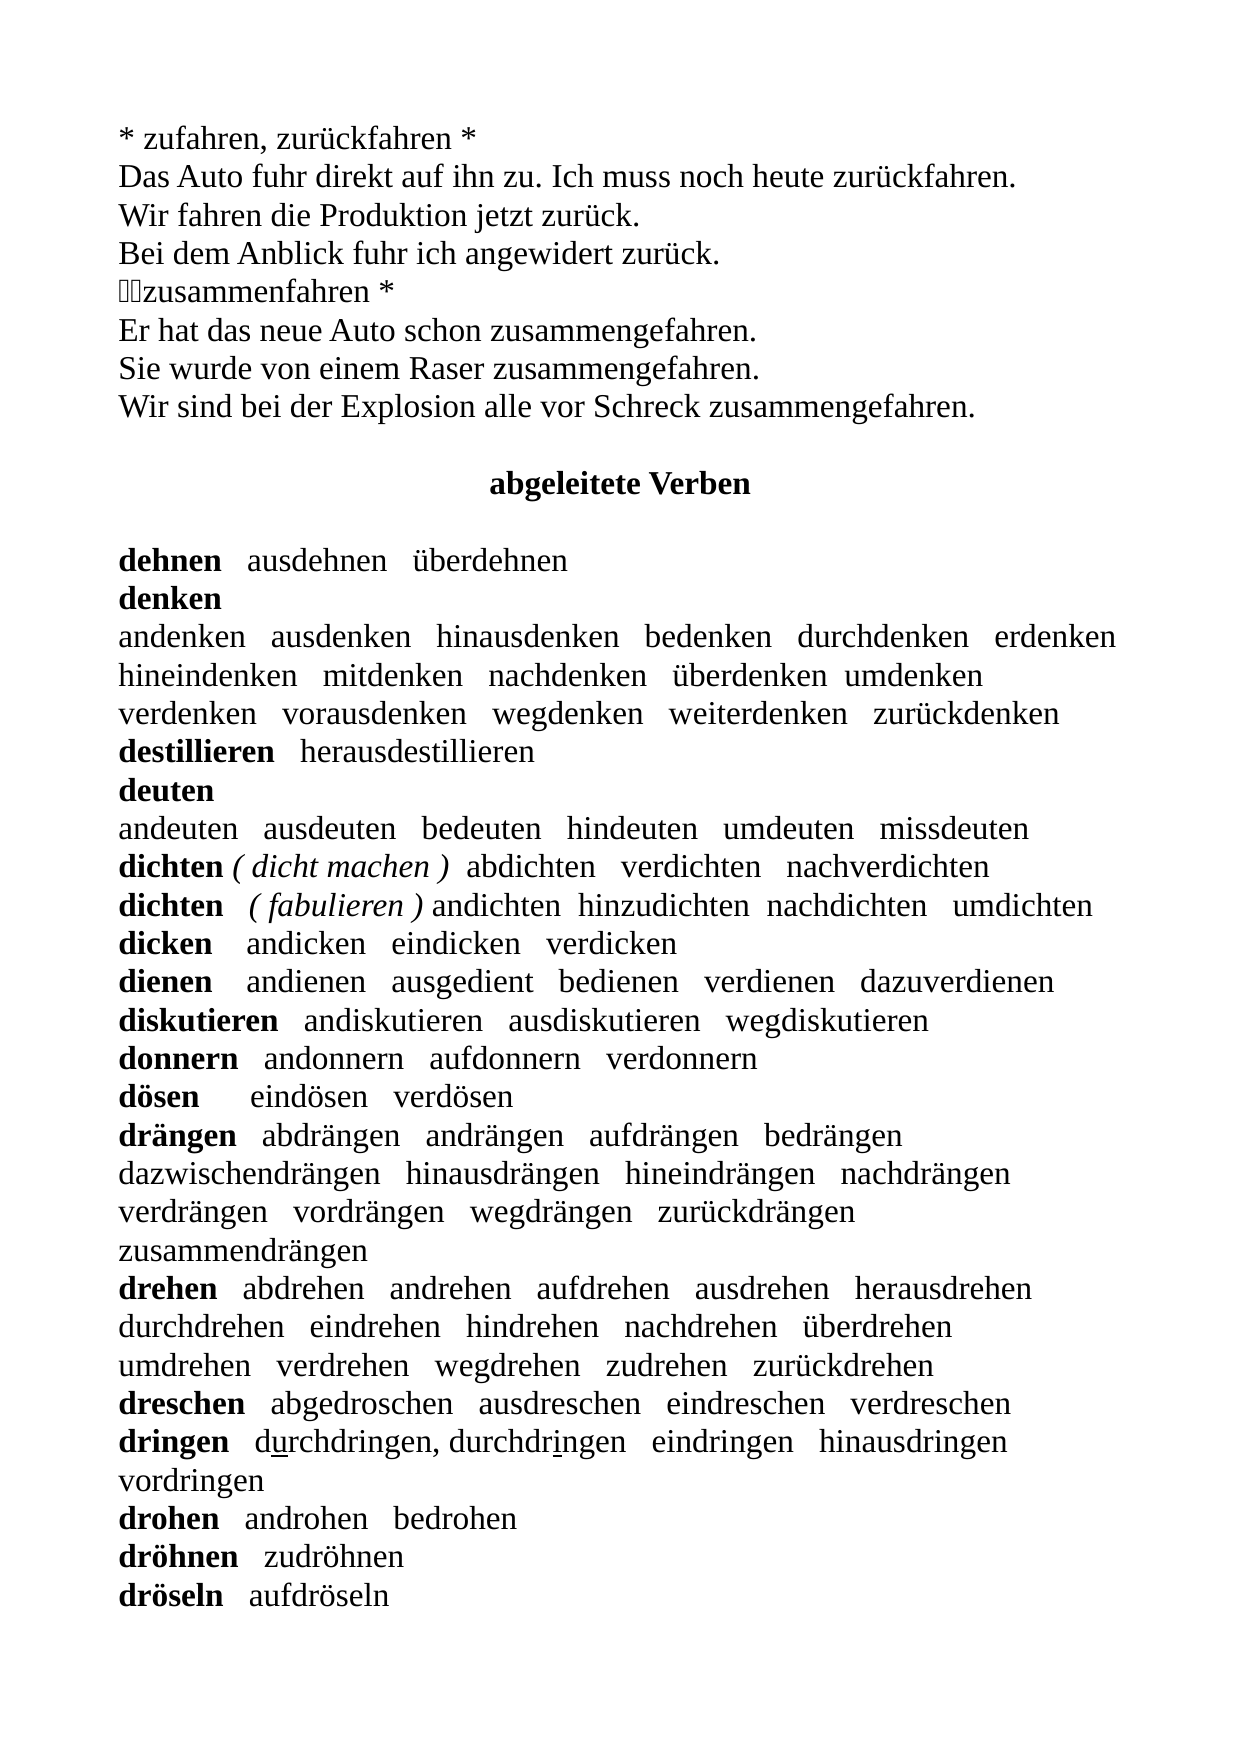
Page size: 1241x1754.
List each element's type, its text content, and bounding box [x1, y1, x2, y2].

text dehnen ausdehnen überdehnen [118, 540, 1122, 578]
text diskutieren andiskutieren ausdiskutieren wegdiskutieren [118, 1000, 1122, 1038]
text destillieren herausdestillieren [118, 731, 1122, 770]
text dösen eindösen verdösen [118, 1076, 1122, 1115]
text dichten ( fabulieren ) andichten hinzudichten nachdichten umdichten [118, 885, 1122, 923]
text denken [118, 578, 1122, 616]
text dröseln aufdröseln [118, 1575, 1122, 1613]
text dienen andienen ausgedient bedienen verdienen dazuverdienen [118, 961, 1122, 1000]
text dreschen abgedroschen ausdreschen eindreschen verdreschen [118, 1383, 1122, 1421]
text Das Auto fuhr direkt auf ihn zu. Ich muss noch heute zurückfahren. [118, 156, 1122, 195]
text drängen abdrängen andrängen aufdrängen bedrängen dazwischendrängen hinausdrängen hineindrängen nachdrängen verdrängen vordrängen wegdrängen zurückdrängen zusammendrängen [118, 1115, 1122, 1268]
text andenken ausdenken hinausdenken bedenken durchdenken erdenken [118, 616, 1122, 655]
text Bei dem Anblick fuhr ich angewidert zurück. [118, 233, 1122, 271]
text zusammenfahren * [118, 271, 1122, 310]
text Wir fahren die Produktion jetzt zurück. [118, 195, 1122, 233]
text dichten ( dicht machen ) abdichten verdichten nachverdichten [118, 846, 1122, 885]
text * zufahren, zurückfahren * [118, 118, 1122, 156]
text verdenken vorausdenken wegdenken weiterdenken zurückdenken [118, 693, 1122, 731]
text dröhnen zudröhnen [118, 1536, 1122, 1575]
text deuten [118, 770, 1122, 808]
text Sie wurde von einem Raser zusammengefahren. [118, 348, 1122, 386]
text drohen androhen bedrohen [118, 1498, 1122, 1536]
text drehen abdrehen andrehen aufdrehen ausdrehen herausdrehen [118, 1268, 1122, 1306]
text dicken andicken eindicken verdicken [118, 923, 1122, 961]
text dringen durchdringen, durchdringen eindringen hinausdringen vordringen [118, 1421, 1122, 1498]
text andeuten ausdeuten bedeuten hindeuten umdeuten missdeuten [118, 808, 1122, 846]
text donnern andonnern aufdonnern verdonnern [118, 1038, 1122, 1076]
text abgeleitete Verben [118, 463, 1122, 501]
text hineindenken mitdenken nachdenken überdenken umdenken [118, 655, 1122, 693]
text umdrehen verdrehen wegdrehen zudrehen zurückdrehen [118, 1345, 1122, 1383]
text Wir sind bei der Explosion alle vor Schreck zusammengefahren. [118, 386, 1122, 425]
text Er hat das neue Auto schon zusammengefahren. [118, 310, 1122, 348]
text durchdrehen eindrehen hindrehen nachdrehen überdrehen [118, 1306, 1122, 1345]
